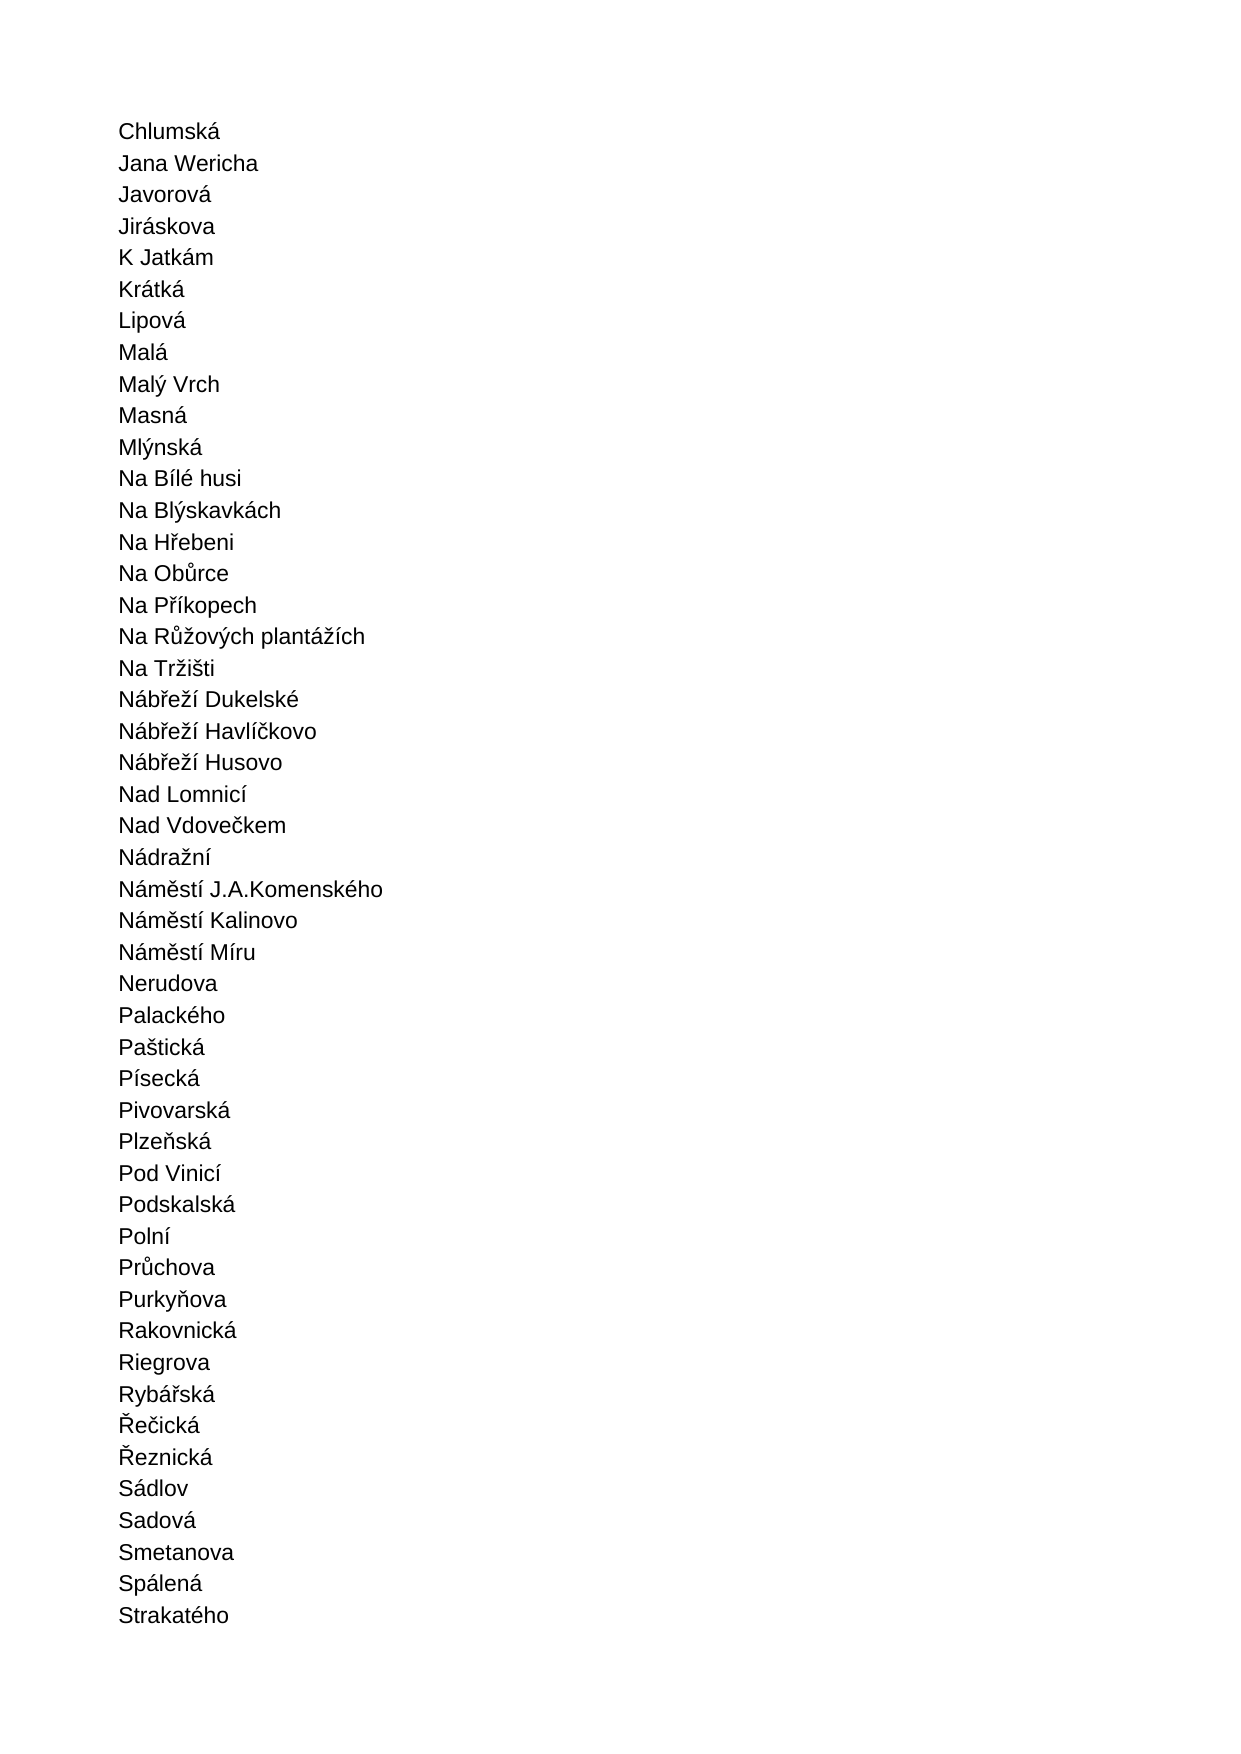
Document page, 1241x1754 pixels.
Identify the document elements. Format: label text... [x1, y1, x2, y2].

text Sadová [118, 1507, 1122, 1533]
text Nábřeží Husovo [118, 749, 1122, 776]
text Nad Vdovečkem [118, 812, 1122, 839]
text Nádražní [118, 844, 1122, 870]
text Rakovnická [118, 1317, 1122, 1344]
text Paštická [118, 1033, 1122, 1060]
text Pivovarská [118, 1097, 1122, 1123]
text Jiráskova [118, 213, 1122, 239]
text Podskalská [118, 1191, 1122, 1218]
text Spálená [118, 1570, 1122, 1596]
text Chlumská [118, 118, 1122, 144]
text Sádlov [118, 1475, 1122, 1502]
text Na Bílé husi [118, 465, 1122, 492]
text Pod Vinicí [118, 1160, 1122, 1186]
text Malý Vrch [118, 371, 1122, 397]
text Na Hřebeni [118, 528, 1122, 555]
text Na Příkopech [118, 592, 1122, 618]
text Palackého [118, 1002, 1122, 1028]
text Jana Wericha [118, 150, 1122, 176]
text Náměstí J.A.Komenského [118, 876, 1122, 902]
text Náměstí Míru [118, 939, 1122, 965]
text Na Obůrce [118, 560, 1122, 586]
text Plzeňská [118, 1128, 1122, 1154]
text Nad Lomnicí [118, 781, 1122, 807]
text Polní [118, 1223, 1122, 1249]
text Javorová [118, 181, 1122, 208]
text Nábřeží Dukelské [118, 686, 1122, 713]
text Strakatého [118, 1602, 1122, 1628]
text Lipová [118, 307, 1122, 334]
text Smetanova [118, 1538, 1122, 1565]
text Purkyňova [118, 1286, 1122, 1312]
text Rybářská [118, 1381, 1122, 1407]
text Mlýnská [118, 434, 1122, 460]
text Řeznická [118, 1444, 1122, 1470]
text Na Tržišti [118, 655, 1122, 681]
text K Jatkám [118, 244, 1122, 271]
text Nerudova [118, 970, 1122, 997]
text Nábřeží Havlíčkovo [118, 718, 1122, 744]
text Masná [118, 402, 1122, 428]
text Náměstí Kalinovo [118, 907, 1122, 933]
text Průchova [118, 1254, 1122, 1281]
text Krátká [118, 276, 1122, 302]
text Na Růžových plantážích [118, 623, 1122, 649]
text Řečická [118, 1412, 1122, 1438]
text Riegrova [118, 1349, 1122, 1375]
text Na Blýskavkách [118, 497, 1122, 523]
text Písecká [118, 1065, 1122, 1091]
text Malá [118, 339, 1122, 365]
